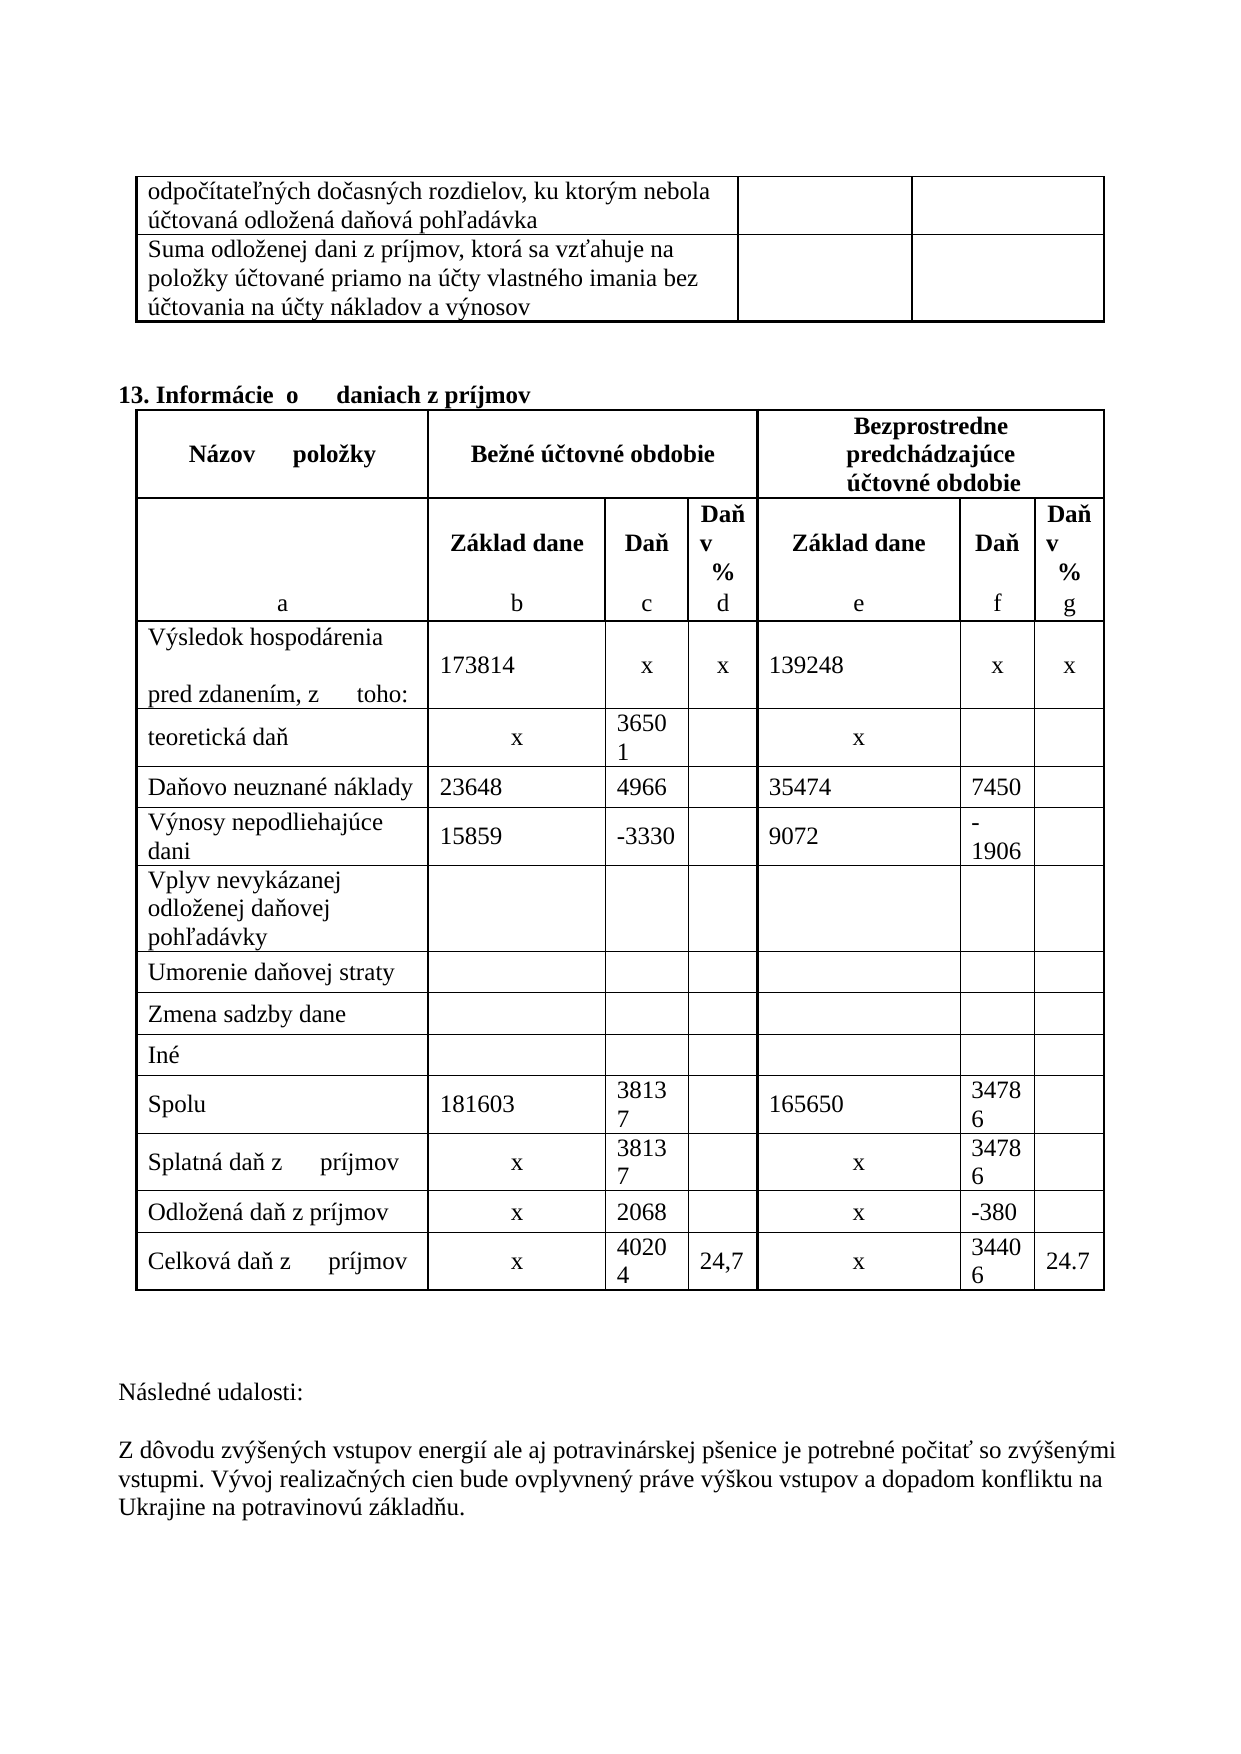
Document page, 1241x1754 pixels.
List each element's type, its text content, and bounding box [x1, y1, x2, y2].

table_cell g [1036, 585, 1103, 620]
table_cell [689, 1035, 756, 1075]
table_cell teoretická daň [138, 709, 427, 766]
table_cell [739, 177, 911, 234]
table_cell f [961, 585, 1034, 620]
table_cell Odložená daň z príjmov [138, 1191, 427, 1232]
table_cell [1035, 866, 1103, 951]
table_cell [961, 993, 1034, 1034]
table_cell [689, 709, 756, 766]
table_cell [759, 952, 960, 992]
table_cell 15859 [429, 808, 605, 864]
table_cell [913, 235, 1103, 320]
table_cell [606, 866, 688, 951]
table_cell x [689, 622, 756, 708]
table_cell [689, 808, 756, 864]
table_cell [606, 952, 688, 992]
table_cell x [606, 622, 688, 708]
table_cell [689, 1134, 756, 1190]
table_cell [961, 952, 1034, 992]
table_cell [689, 1076, 756, 1133]
table_cell -380 [961, 1191, 1034, 1232]
table_cell 34786 [961, 1134, 1034, 1190]
table_cell [1035, 1134, 1103, 1190]
table_cell Daňovo neuznané náklady [138, 767, 427, 807]
table_header Bežné účtovné obdobie [429, 411, 756, 497]
table_cell 139248 [759, 622, 960, 708]
table_cell [689, 1191, 756, 1232]
table_cell [689, 767, 756, 807]
table_cell Splatná daň z príjmov [138, 1134, 427, 1190]
table_cell [759, 866, 960, 951]
table_cell 23648 [429, 767, 605, 807]
table_cell [1035, 1191, 1103, 1232]
table_cell Daň v % [1036, 499, 1103, 585]
table_cell 7450 [961, 767, 1034, 807]
table_cell c [606, 585, 687, 620]
table_cell [913, 177, 1103, 234]
table_cell Základ dane [429, 499, 604, 585]
table_cell [961, 1035, 1034, 1075]
table_cell x [429, 709, 605, 766]
table_cell [138, 499, 427, 585]
table_cell Daň [606, 499, 687, 585]
table_cell Zmena sadzby dane [138, 993, 427, 1034]
table_cell e [759, 585, 959, 620]
table_cell Iné [138, 1035, 427, 1075]
table_cell [1035, 808, 1103, 864]
table_cell x [429, 1134, 605, 1190]
table_cell x [759, 709, 960, 766]
table_cell Suma odloženej dani z príjmov, ktorá sa vzťahuje na položky účtované priamo na účty vlastného imania bez účtovania na účty nákladov a výnosov [138, 235, 737, 320]
text Následné udalosti: [118, 1377, 1122, 1406]
table_cell Daň v % [689, 499, 756, 585]
table_cell x [759, 1134, 960, 1190]
table_cell a [138, 585, 427, 620]
table_cell [1035, 709, 1103, 766]
table_header Bezprostredne predchádzajúce účtovné obdobie [759, 411, 1103, 497]
table_cell Daň [961, 499, 1034, 585]
table_cell [606, 1035, 688, 1075]
table_cell 35474 [759, 767, 960, 807]
table_cell 40204 [606, 1233, 688, 1289]
table_cell 4966 [606, 767, 688, 807]
table_cell [1035, 1076, 1103, 1133]
table_cell x [429, 1191, 605, 1232]
table_cell Výsledok hospodárenia pred zdanením, z toho: [138, 622, 427, 708]
table_cell x [759, 1233, 960, 1289]
table_cell [759, 993, 960, 1034]
table_cell [961, 866, 1034, 951]
table_cell Základ dane [759, 499, 959, 585]
table_cell 165650 [759, 1076, 960, 1133]
table_cell [429, 993, 605, 1034]
table_cell [1035, 1035, 1103, 1075]
table_cell [429, 866, 605, 951]
table_cell 181603 [429, 1076, 605, 1133]
table_cell -3330 [606, 808, 688, 864]
table_cell [429, 1035, 605, 1075]
table_cell Vplyv nevykázanej odloženej daňovej pohľadávky [138, 866, 427, 951]
table_cell [759, 1035, 960, 1075]
table_cell 9072 [759, 808, 960, 864]
table_cell [689, 952, 756, 992]
table_cell 2068 [606, 1191, 688, 1232]
table_cell 173814 [429, 622, 605, 708]
table_cell Umorenie daňovej straty [138, 952, 427, 992]
text Z dôvodu zvýšených vstupov energií ale aj potravinárskej pšenice je potrebné počitať so zvýšenými vstupmi. Vývoj realizačných cien bude ovplyvnený práve výškou vstupov a dopadom konfliktu na Ukrajine na potravinovú základňu. [118, 1435, 1122, 1521]
table_cell Spolu [138, 1076, 427, 1133]
table_cell 36501 [606, 709, 688, 766]
table_cell 34786 [961, 1076, 1034, 1133]
table_cell 38137 [606, 1134, 688, 1190]
table_cell x [759, 1191, 960, 1232]
table_cell x [429, 1233, 605, 1289]
table_cell [429, 952, 605, 992]
table_cell [1035, 993, 1103, 1034]
table_cell x [961, 622, 1034, 708]
table_cell Celková daň z príjmov [138, 1233, 427, 1289]
table_cell [1035, 952, 1103, 992]
table_cell x [1035, 622, 1103, 708]
table_cell [961, 709, 1034, 766]
table_cell Výnosy nepodliehajúce dani [138, 808, 427, 864]
table_cell d [689, 585, 756, 620]
table_cell -1906 [961, 808, 1034, 864]
table_cell [689, 993, 756, 1034]
table_cell 24,7 [1035, 1233, 1103, 1289]
table_cell [1035, 767, 1103, 807]
table_cell odpočítateľných dočasných rozdielov, ku ktorým nebola účtovaná odložená daňová pohľadávka [138, 177, 737, 234]
table_cell [689, 866, 756, 951]
table_cell 38137 [606, 1076, 688, 1133]
table_cell [606, 993, 688, 1034]
table_cell b [429, 585, 604, 620]
title Informácie o daniach z príjmov [118, 380, 1122, 409]
table_cell [739, 235, 911, 320]
table_cell 34406 [961, 1233, 1034, 1289]
table_header Názov položky [138, 411, 427, 497]
table_cell 24,7 [689, 1233, 756, 1289]
